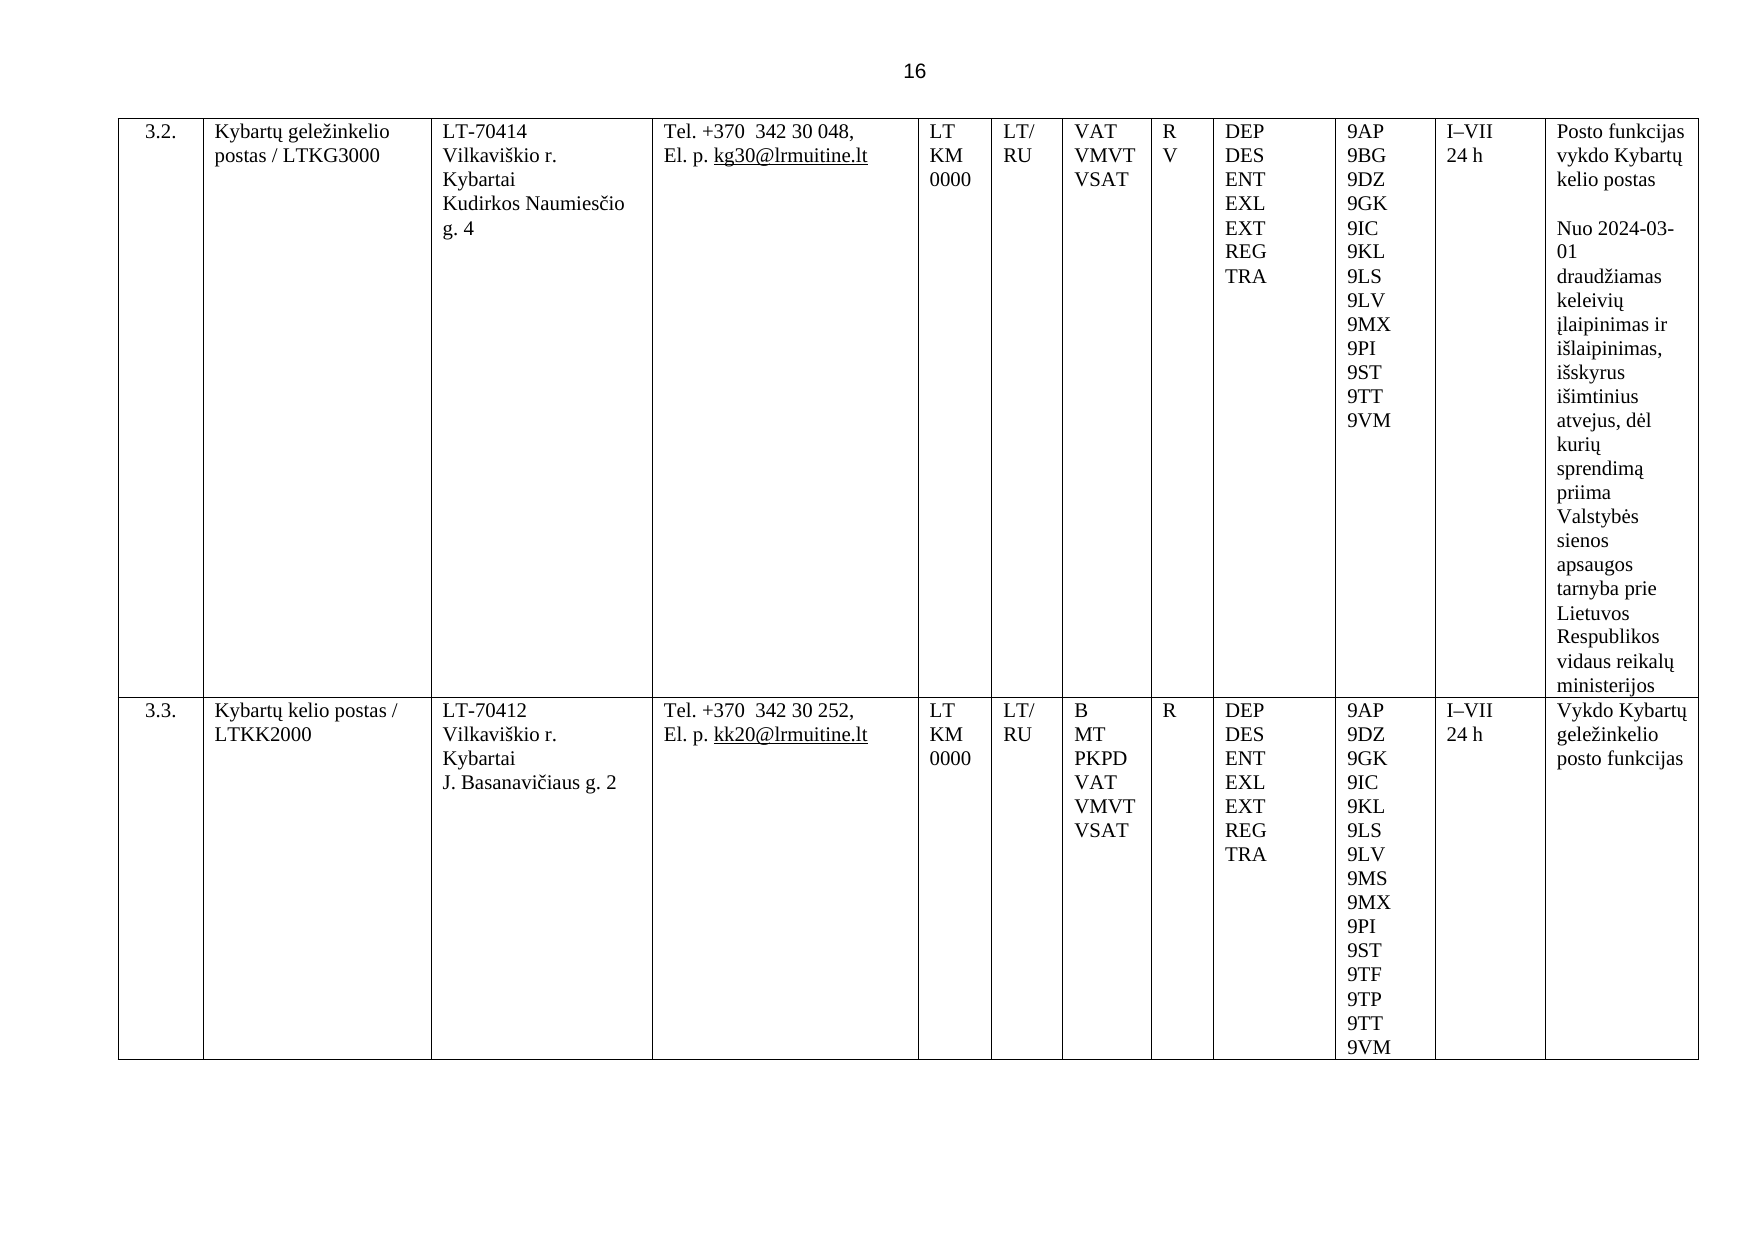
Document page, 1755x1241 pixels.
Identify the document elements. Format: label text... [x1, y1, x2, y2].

table_cell Kybartų geležinkelio postas / LTKG3000 [204, 119, 431, 697]
table_cell VAT VMVT VSAT [1063, 119, 1151, 697]
table_cell Kybartų kelio postas / LTKK2000 [204, 698, 431, 1059]
table_cell R [1152, 698, 1213, 1059]
table_cell DEP DES ENT EXL EXT REG TRA [1214, 698, 1335, 1059]
table_cell B MT PKPD VAT VMVT VSAT [1063, 698, 1151, 1059]
table_cell LT-70412 Vilkaviškio r. Kybartai J. Basanavičiaus g. 2 [432, 698, 652, 1059]
table_cell LT-70414 Vilkaviškio r. Kybartai Kudirkos Naumiesčio g. 4 [432, 119, 652, 697]
table_cell Vykdo Kybartų geležinkelio posto funkcijas [1546, 698, 1698, 1059]
table_cell Tel. +370 342 30 048, El. p. kg30@lrmuitine.lt [653, 119, 918, 697]
table_cell LT KM 0000 [919, 698, 991, 1059]
table_cell 9AP 9BG 9DZ 9GK 9IC 9KL 9LS 9LV 9MX 9PI 9ST 9TT 9VM [1336, 119, 1435, 697]
table_cell LT KM 0000 [919, 119, 991, 697]
table_cell Posto funkcijas vykdo Kybartų kelio postas Nuo 2024-03-01 draudžiamas keleivių įlaipinimas ir išlaipinimas, išskyrus išimtinius atvejus, dėl kurių sprendimą priima Valstybės sienos apsaugos tarnyba prie Lietuvos Respublikos vidaus reikalų ministerijos [1546, 119, 1698, 697]
table_cell LT/RU [992, 119, 1062, 697]
table_cell 3.2. [119, 119, 203, 697]
table_cell 3.3. [119, 698, 203, 1059]
table_cell R V [1152, 119, 1213, 697]
table_cell I–VII 24 h [1436, 698, 1545, 1059]
table_cell 9AP 9DZ 9GK 9IC 9KL 9LS 9LV 9MS 9MX 9PI 9ST 9TF 9TP 9TT 9VM [1336, 698, 1435, 1059]
table_cell Tel. +370 342 30 252, El. p. kk20@lrmuitine.lt [653, 698, 918, 1059]
table_cell LT/RU [992, 698, 1062, 1059]
table_cell DEP DES ENT EXL EXT REG TRA [1214, 119, 1335, 697]
table_cell I–VII 24 h [1436, 119, 1545, 697]
